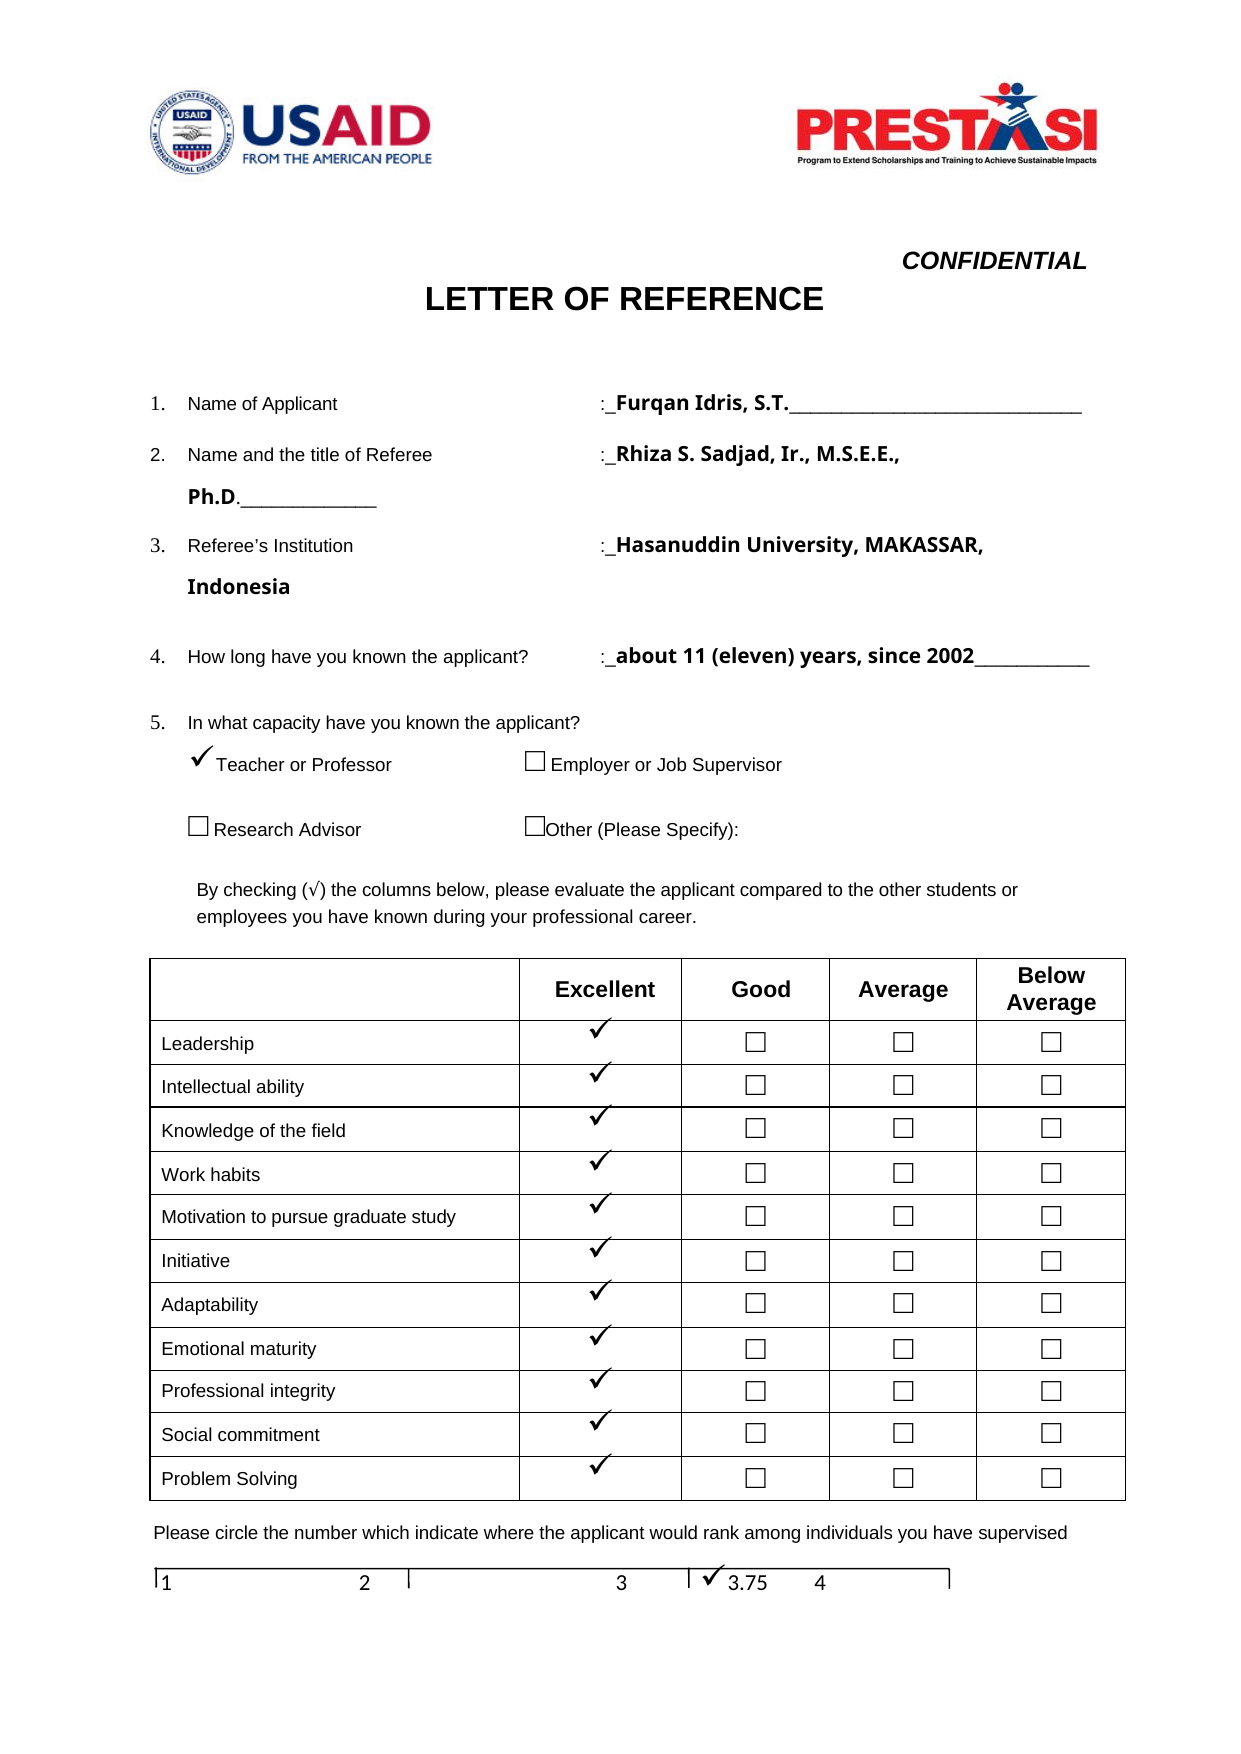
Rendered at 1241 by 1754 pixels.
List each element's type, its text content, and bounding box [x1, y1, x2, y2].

table_cell ü [520, 1065, 681, 1106]
table_cell □ [830, 1065, 976, 1106]
table_header Good [682, 959, 829, 1020]
table_cell ü [520, 1152, 681, 1194]
table_cell Emotional maturity [151, 1328, 519, 1369]
text By checking (√) the columns below, please evaluate the applicant compared to the other students or employees you have known during your professional career. [196, 875, 1018, 929]
table_cell Professional integrity [151, 1371, 519, 1412]
table_cell □ [977, 1413, 1125, 1456]
table_cell □ [682, 1065, 829, 1106]
table_cell □ [977, 1371, 1125, 1412]
list Referee’s Institution :_Hasanuddin University, MAKASSAR, Indonesia [150, 530, 1090, 601]
table_cell □ [830, 1413, 976, 1456]
table_cell ü [520, 1457, 681, 1500]
table_cell Leadership [151, 1021, 519, 1063]
table_cell □ [977, 1195, 1125, 1238]
text CONFIDENTIAL [209, 246, 1090, 274]
table_cell □ [830, 1021, 976, 1063]
table_cell □ [830, 1457, 976, 1500]
picture [787, 74, 1105, 179]
table_cell □ [830, 1283, 976, 1327]
list □ Research Advisor □Other (Please Specify): [165, 805, 1090, 843]
text Please circle the number which indicate where the applicant would rank among individuals you have supervised [153, 1522, 1090, 1543]
table_cell □ [977, 1065, 1125, 1106]
table_header Below Average [977, 959, 1125, 1020]
list Name and the title of Referee :_Rhiza S. Sadjad, Ir., M.S.E.E., Ph.D._____________ [150, 439, 1090, 510]
table_header Average [830, 959, 976, 1020]
table_cell ü [520, 1413, 681, 1456]
table_cell □ [682, 1328, 829, 1369]
table_cell Intellectual ability [151, 1065, 519, 1106]
table_cell Motivation to pursue graduate study [151, 1195, 519, 1238]
table_cell □ [830, 1328, 976, 1369]
table_cell Work habits [151, 1152, 519, 1194]
table_cell ü [520, 1328, 681, 1369]
table_cell Adaptability [151, 1283, 519, 1327]
table_cell □ [682, 1413, 829, 1456]
table_cell □ [977, 1283, 1125, 1327]
table_cell □ [977, 1457, 1125, 1500]
table_header Excellent [520, 959, 681, 1020]
table_cell Initiative [151, 1240, 519, 1282]
table_cell □ [830, 1195, 976, 1238]
table_cell Problem Solving [151, 1457, 519, 1500]
table_cell ü [520, 1240, 681, 1282]
list In what capacity have you known the applicant? üTeacher or Professor □ Employer or Job Supervisor [150, 710, 1090, 778]
table_cell □ [977, 1021, 1125, 1063]
table_cell □ [830, 1240, 976, 1282]
table_cell □ [682, 1457, 829, 1500]
table_header [151, 959, 519, 1020]
table_cell ü [520, 1371, 681, 1412]
table_cell □ [682, 1240, 829, 1282]
list Name of Applicant :_Furqan Idris, S.T.____________________________ [150, 388, 1090, 416]
text 1 2 3 ü3.75 4 [150, 1567, 1090, 1597]
table_cell □ [977, 1328, 1125, 1369]
table_cell □ [682, 1371, 829, 1412]
table_cell □ [682, 1108, 829, 1151]
table_cell □ [682, 1195, 829, 1238]
table_cell ü [520, 1283, 681, 1327]
table_cell □ [977, 1240, 1125, 1282]
table_cell Knowledge of the field [151, 1108, 519, 1151]
table_cell ü [520, 1195, 681, 1238]
table_cell □ [977, 1108, 1125, 1151]
table_cell □ [830, 1152, 976, 1194]
table_cell □ [682, 1283, 829, 1327]
table_cell □ [830, 1371, 976, 1412]
list How long have you known the applicant? :_about 11 (eleven) years, since 2002___________ [150, 641, 1090, 669]
text LETTER OF REFERENCE [159, 279, 1090, 317]
table_cell □ [682, 1152, 829, 1194]
table_cell Social commitment [151, 1413, 519, 1456]
table_cell □ [977, 1152, 1125, 1194]
table_cell □ [682, 1021, 829, 1063]
picture [118, 68, 465, 203]
table_cell ü [520, 1108, 681, 1151]
table_cell ü [520, 1021, 681, 1063]
table_cell □ [830, 1108, 976, 1151]
